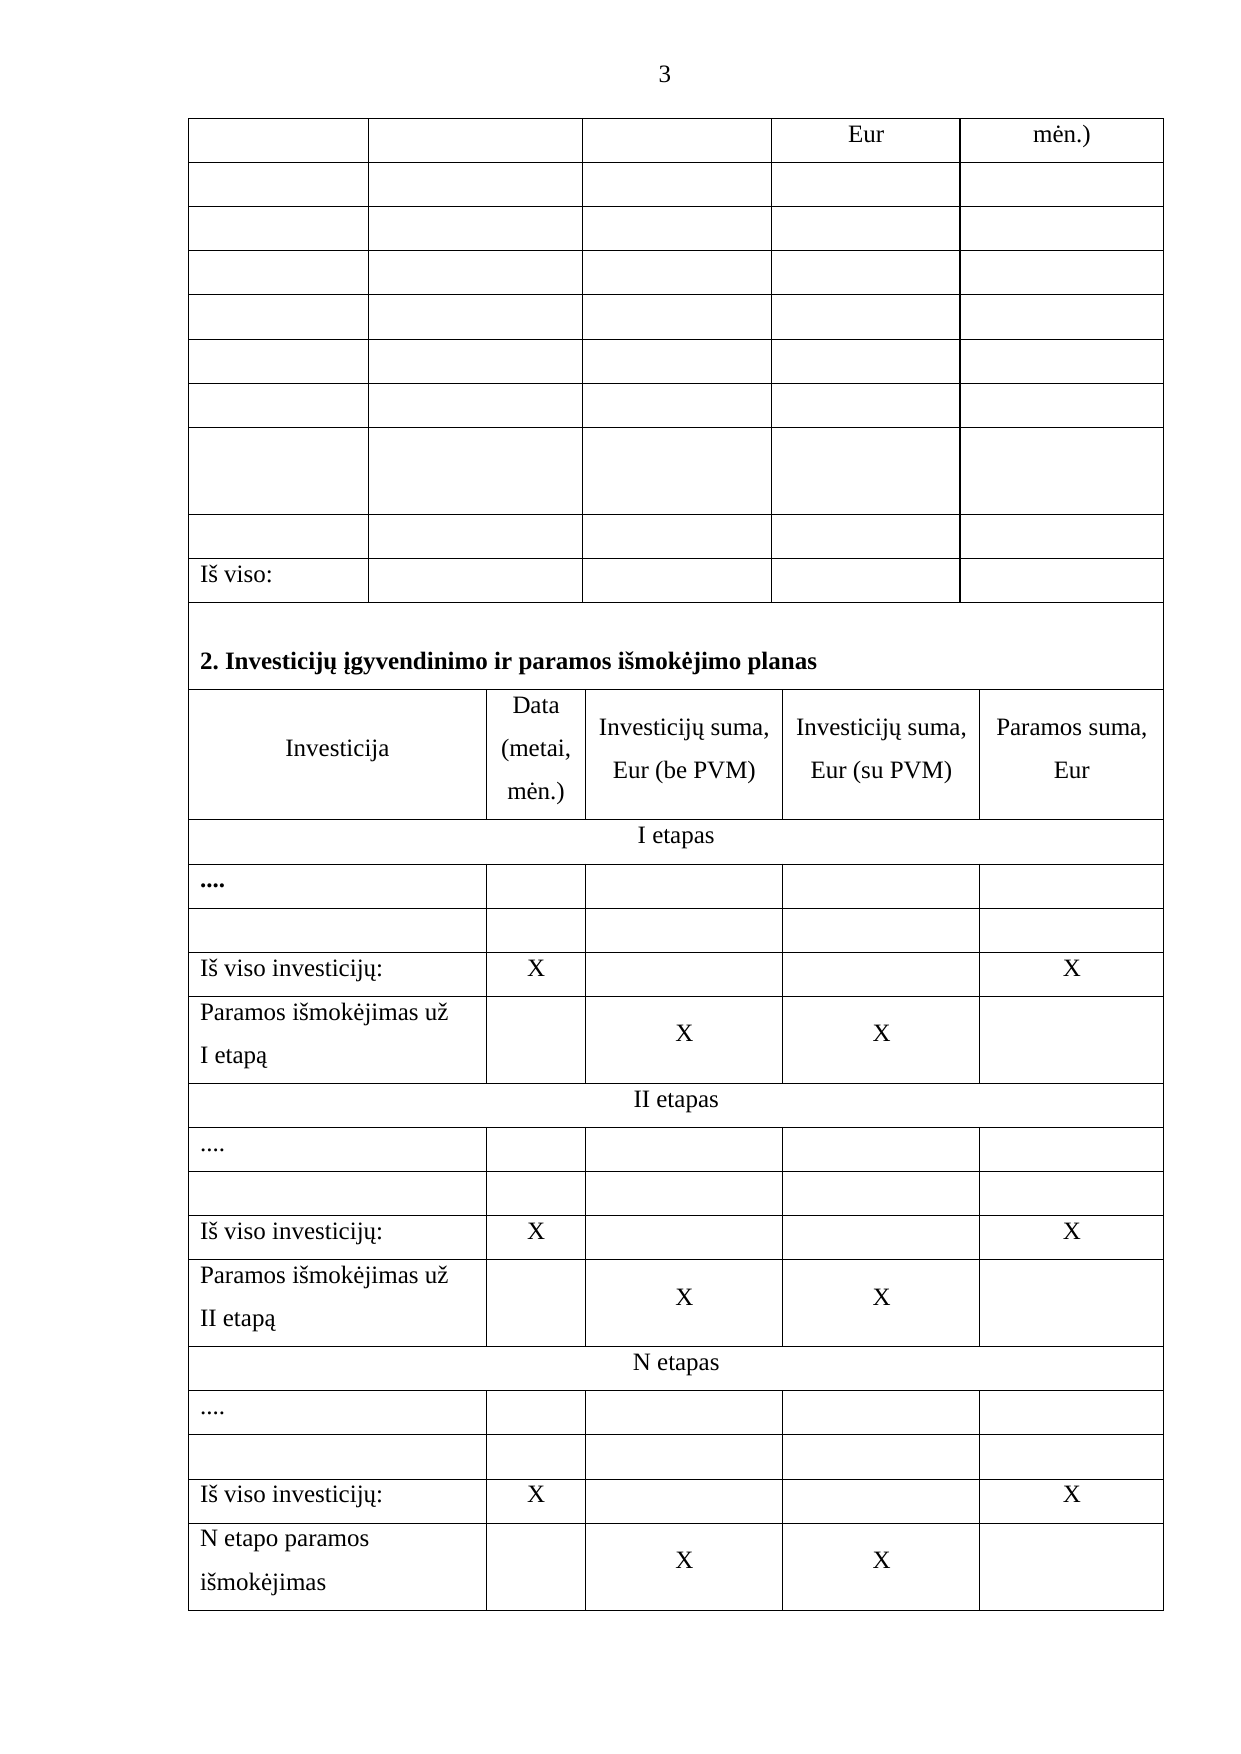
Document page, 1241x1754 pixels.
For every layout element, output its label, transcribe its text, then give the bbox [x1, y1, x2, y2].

table_cell Iš viso: [189, 559, 368, 602]
table_cell [369, 119, 582, 162]
table_cell [586, 1172, 782, 1215]
table_cell [772, 340, 959, 382]
table_cell [583, 428, 771, 514]
table_cell X [487, 1480, 585, 1522]
table_cell [189, 428, 368, 514]
table_cell [783, 909, 979, 952]
table_cell [583, 251, 771, 294]
table_cell [772, 515, 959, 558]
table_cell [980, 865, 1163, 907]
table_cell X [783, 997, 979, 1083]
table_cell [980, 1524, 1163, 1610]
table_cell [189, 163, 368, 206]
table_cell Paramos išmokėjimas už I etapą [189, 997, 486, 1083]
table_cell X [586, 1260, 782, 1346]
table_cell N etapas [189, 1347, 1163, 1390]
table_cell [772, 207, 959, 250]
table_cell [772, 559, 959, 602]
table_cell [583, 163, 771, 206]
table_cell [980, 1391, 1163, 1434]
table_cell [189, 515, 368, 558]
table_cell mėn.) [961, 119, 1163, 162]
table_cell X [980, 953, 1163, 996]
table_cell [583, 559, 771, 602]
table_cell Iš viso investicijų: [189, 1216, 486, 1259]
table_cell [783, 1128, 979, 1171]
table_cell X [487, 1216, 585, 1259]
table_cell [487, 1391, 585, 1434]
table_cell [583, 515, 771, 558]
table_cell Paramos išmokėjimas už II etapą [189, 1260, 486, 1346]
table_cell II etapas [189, 1084, 1163, 1127]
table_cell X [783, 1260, 979, 1346]
table_cell [772, 428, 959, 514]
table_cell [586, 865, 782, 907]
table_cell [772, 251, 959, 294]
table_cell Iš viso investicijų: [189, 953, 486, 996]
table_cell [961, 163, 1163, 206]
table_cell [487, 865, 585, 907]
table_cell X [783, 1524, 979, 1610]
table_cell [980, 1260, 1163, 1346]
table_cell [189, 384, 368, 427]
table_cell [583, 207, 771, 250]
table_cell [369, 428, 582, 514]
table_cell [487, 1260, 585, 1346]
table_cell [961, 559, 1163, 602]
table_cell [487, 1128, 585, 1171]
table_cell [189, 119, 368, 162]
table_cell [586, 1128, 782, 1171]
table_cell .... [189, 1128, 486, 1171]
table_cell Investicijų suma, Eur (su PVM) [783, 690, 979, 819]
table_cell [487, 997, 585, 1083]
table_cell [189, 1435, 486, 1478]
table_cell [369, 295, 582, 338]
table_cell [783, 953, 979, 996]
table_cell [961, 295, 1163, 338]
table_cell [586, 1435, 782, 1478]
table_cell Iš viso investicijų: [189, 1480, 486, 1522]
table_cell N etapo paramos išmokėjimas [189, 1524, 486, 1610]
table_cell [772, 163, 959, 206]
table_cell [586, 953, 782, 996]
table_cell [487, 909, 585, 952]
table_cell Eur [772, 119, 959, 162]
table_cell [586, 1216, 782, 1259]
table_cell [369, 163, 582, 206]
table_cell [783, 1172, 979, 1215]
table_cell [961, 515, 1163, 558]
table_cell [189, 295, 368, 338]
table_cell [189, 1172, 486, 1215]
table_cell X [586, 1524, 782, 1610]
table_cell [980, 1172, 1163, 1215]
table_cell [369, 559, 582, 602]
table_cell Paramos suma, Eur [980, 690, 1163, 819]
table_cell [487, 1524, 585, 1610]
table_cell [583, 384, 771, 427]
table_cell [772, 295, 959, 338]
table_cell [189, 251, 368, 294]
table_cell [783, 1391, 979, 1434]
table_cell X [980, 1480, 1163, 1522]
table_cell [189, 340, 368, 382]
table_cell [586, 1391, 782, 1434]
table_cell Investicija [189, 690, 486, 819]
table_cell X [586, 997, 782, 1083]
table_cell [586, 1480, 782, 1522]
table_cell [369, 340, 582, 382]
table_cell [980, 909, 1163, 952]
table_cell [369, 384, 582, 427]
table_cell [189, 207, 368, 250]
table_cell [783, 1480, 979, 1522]
table_cell [961, 207, 1163, 250]
table_cell [783, 865, 979, 907]
table_cell [583, 119, 771, 162]
table_cell [980, 1435, 1163, 1478]
table_cell X [487, 953, 585, 996]
table_cell X [980, 1216, 1163, 1259]
table_cell [487, 1435, 585, 1478]
table_cell [980, 1128, 1163, 1171]
table_cell [369, 251, 582, 294]
table_cell .... [189, 865, 486, 907]
table_cell [961, 251, 1163, 294]
table_cell [583, 340, 771, 382]
table_cell [980, 997, 1163, 1083]
table_cell [487, 1172, 585, 1215]
table_cell .... [189, 1391, 486, 1434]
table_cell I etapas [189, 820, 1163, 863]
table_cell [783, 1435, 979, 1478]
table_cell Data (metai, mėn.) [487, 690, 585, 819]
table_cell [961, 428, 1163, 514]
table_cell [783, 1216, 979, 1259]
table_cell 2. Investicijų įgyvendinimo ir paramos išmokėjimo planas [189, 603, 1163, 689]
table_cell [772, 384, 959, 427]
table_cell [189, 909, 486, 952]
table_cell [961, 340, 1163, 382]
table_cell [583, 295, 771, 338]
table_cell Investicijų suma, Eur (be PVM) [586, 690, 782, 819]
table_cell [369, 515, 582, 558]
table_cell [369, 207, 582, 250]
table_cell [961, 384, 1163, 427]
table_cell [586, 909, 782, 952]
